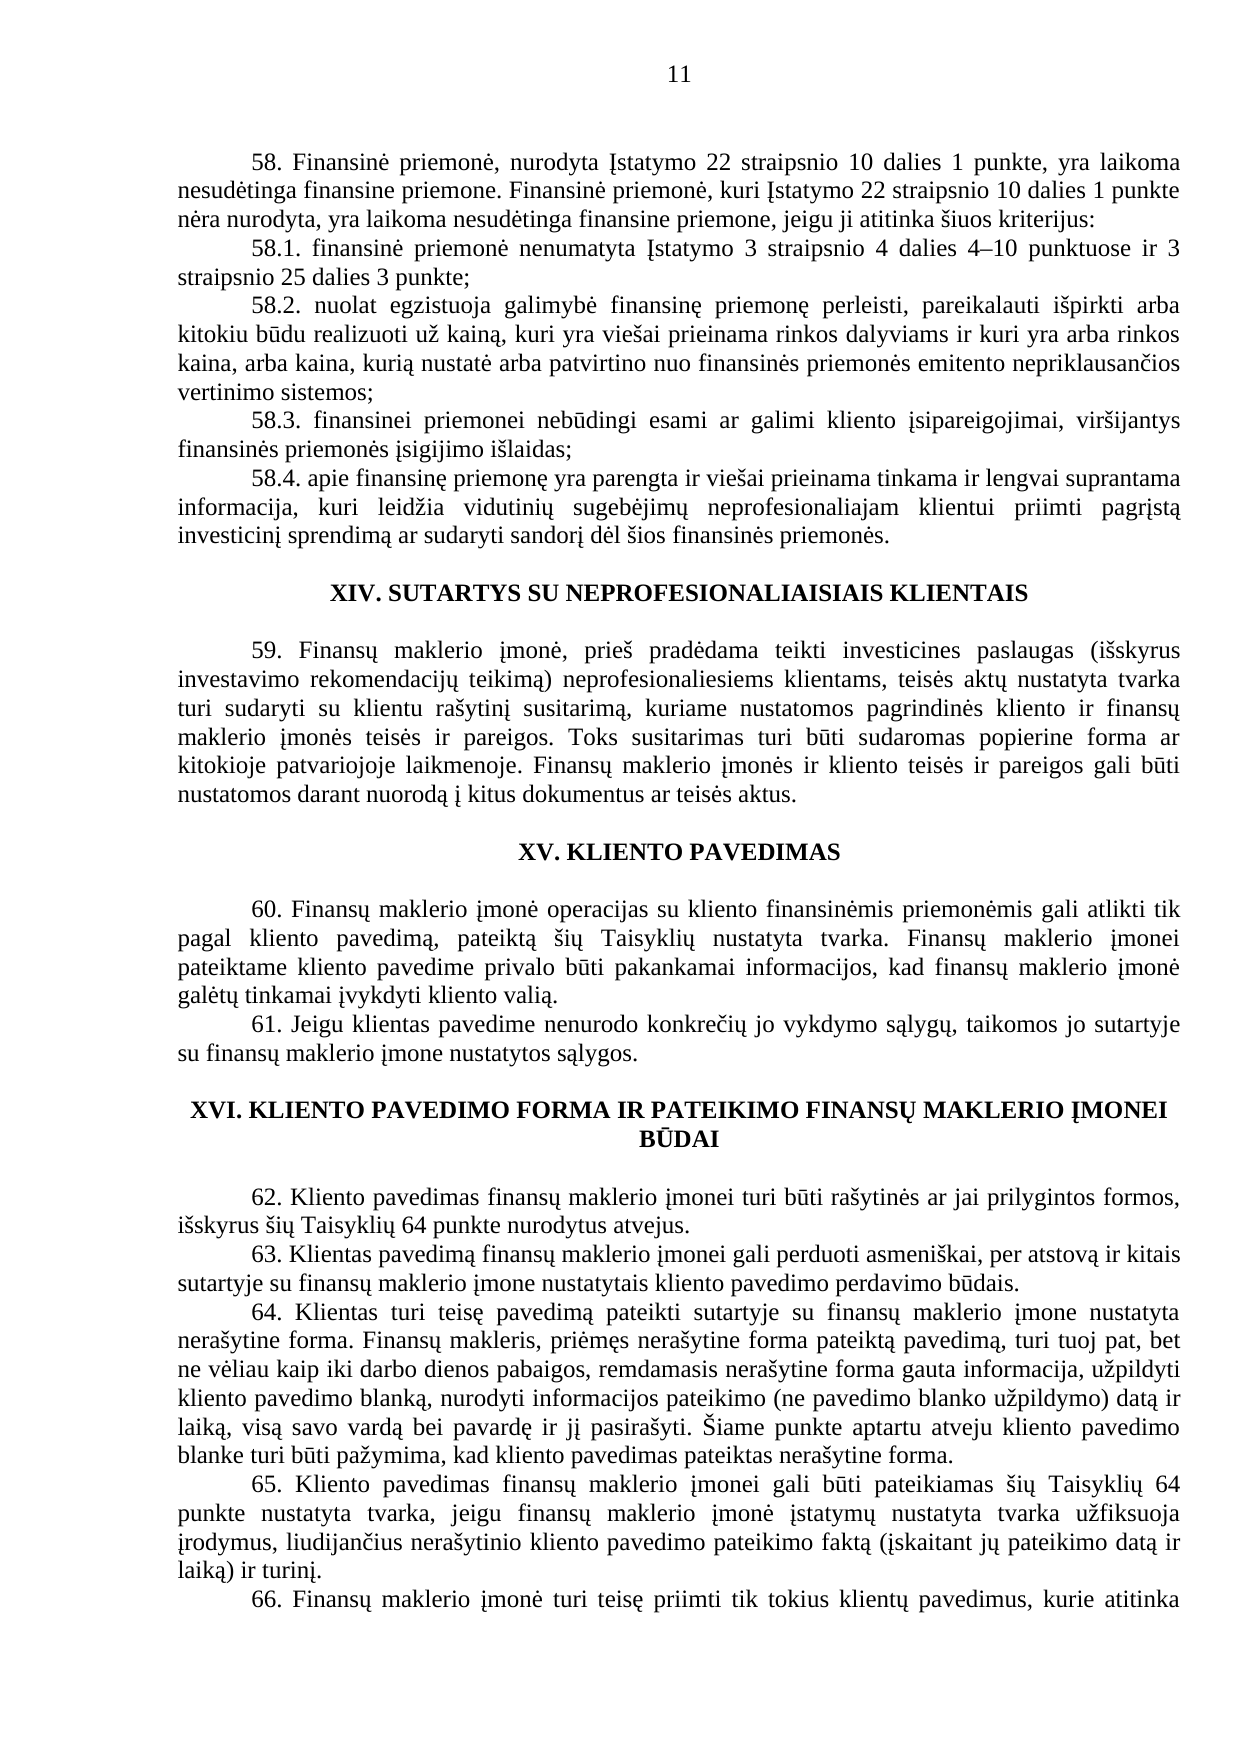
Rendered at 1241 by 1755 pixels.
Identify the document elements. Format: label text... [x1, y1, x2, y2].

text 58.2. nuolat egzistuoja galimybė finansinę priemonę perleisti, pareikalauti išpirkti arba kitokiu būdu realizuoti už kainą, kuri yra viešai prieinama rinkos dalyviams ir kuri yra arba rinkos kaina, arba kaina, kurią nustatė arba patvirtino nuo finansinės priemonės emitento nepriklausančios vertinimo sistemos; [177, 291, 1181, 406]
text 66. Finansų maklerio įmonė turi teisę priimti tik tokius klientų pavedimus, kurie atitinka [177, 1584, 1181, 1613]
text 65. Kliento pavedimas finansų maklerio įmonei gali būti pateikiamas šių Taisyklių 64 punkte nustatyta tvarka, jeigu finansų maklerio įmonė įstatymų nustatyta tvarka užfiksuoja įrodymus, liudijančius nerašytinio kliento pavedimo pateikimo faktą (įskaitant jų pateikimo datą ir laiką) ir turinį. [177, 1469, 1181, 1584]
text 59. Finansų maklerio įmonė, prieš pradėdama teikti investicines paslaugas (išskyrus investavimo rekomendacijų teikimą) neprofesionaliesiems klientams, teisės aktų nustatyta tvarka turi sudaryti su klientu rašytinį susitarimą, kuriame nustatomos pagrindinės kliento ir finansų maklerio įmonės teisės ir pareigos. Toks susitarimas turi būti sudaromas popierine forma ar kitokioje patvariojoje laikmenoje. Finansų maklerio įmonės ir kliento teisės ir pareigos gali būti nustatomos darant nuorodą į kitus dokumentus ar teisės aktus. [177, 636, 1181, 808]
text XVI. KLIENTO PAVEDIMO FORMA IR PATEIKIMO FINANSŲ MAKLERIO ĮMONEI BŪDAI [177, 1096, 1181, 1153]
text 58.3. finansinei priemonei nebūdingi esami ar galimi kliento įsipareigojimai, viršijantys finansinės priemonės įsigijimo išlaidas; [177, 406, 1181, 463]
text 60. Finansų maklerio įmonė operacijas su kliento finansinėmis priemonėmis gali atlikti tik pagal kliento pavedimą, pateiktą šių Taisyklių nustatyta tvarka. Finansų maklerio įmonei pateiktame kliento pavedime privalo būti pakankamai informacijos, kad finansų maklerio įmonė galėtų tinkamai įvykdyti kliento valią. [177, 894, 1181, 1009]
text 63. Klientas pavedimą finansų maklerio įmonei gali perduoti asmeniškai, per atstovą ir kitais sutartyje su finansų maklerio įmone nustatytais kliento pavedimo perdavimo būdais. [177, 1239, 1181, 1297]
text XIV. SUTARTYS SU NEPROFESIONALIAISIAIS KLIENTAIS [177, 578, 1181, 607]
text 58.1. finansinė priemonė nenumatyta Įstatymo 3 straipsnio 4 dalies 4–10 punktuose ir 3 straipsnio 25 dalies 3 punkte; [177, 233, 1181, 291]
text 58. Finansinė priemonė, nurodyta Įstatymo 22 straipsnio 10 dalies 1 punkte, yra laikoma nesudėtinga finansine priemone. Finansinė priemonė, kuri Įstatymo 22 straipsnio 10 dalies 1 punkte nėra nurodyta, yra laikoma nesudėtinga finansine priemone, jeigu ji atitinka šiuos kriterijus: [177, 147, 1181, 233]
text 58.4. apie finansinę priemonę yra parengta ir viešai prieinama tinkama ir lengvai suprantama informacija, kuri leidžia vidutinių sugebėjimų neprofesionaliajam klientui priimti pagrįstą investicinį sprendimą ar sudaryti sandorį dėl šios finansinės priemonės. [177, 463, 1181, 549]
text 64. Klientas turi teisę pavedimą pateikti sutartyje su finansų maklerio įmone nustatyta nerašytine forma. Finansų makleris, priėmęs nerašytine forma pateiktą pavedimą, turi tuoj pat, bet ne vėliau kaip iki darbo dienos pabaigos, remdamasis nerašytine forma gauta informacija, užpildyti kliento pavedimo blanką, nurodyti informacijos pateikimo (ne pavedimo blanko užpildymo) datą ir laiką, visą savo vardą bei pavardę ir jį pasirašyti. Šiame punkte aptartu atveju kliento pavedimo blanke turi būti pažymima, kad kliento pavedimas pateiktas nerašytine forma. [177, 1297, 1181, 1469]
text 61. Jeigu klientas pavedime nenurodo konkrečių jo vykdymo sąlygų, taikomos jo sutartyje su finansų maklerio įmone nustatytos sąlygos. [177, 1009, 1181, 1067]
text 62. Kliento pavedimas finansų maklerio įmonei turi būti rašytinės ar jai prilygintos formos, išskyrus šių Taisyklių 64 punkte nurodytus atvejus. [177, 1182, 1181, 1239]
text XV. KLIENTO PAVEDIMAS [177, 837, 1181, 866]
